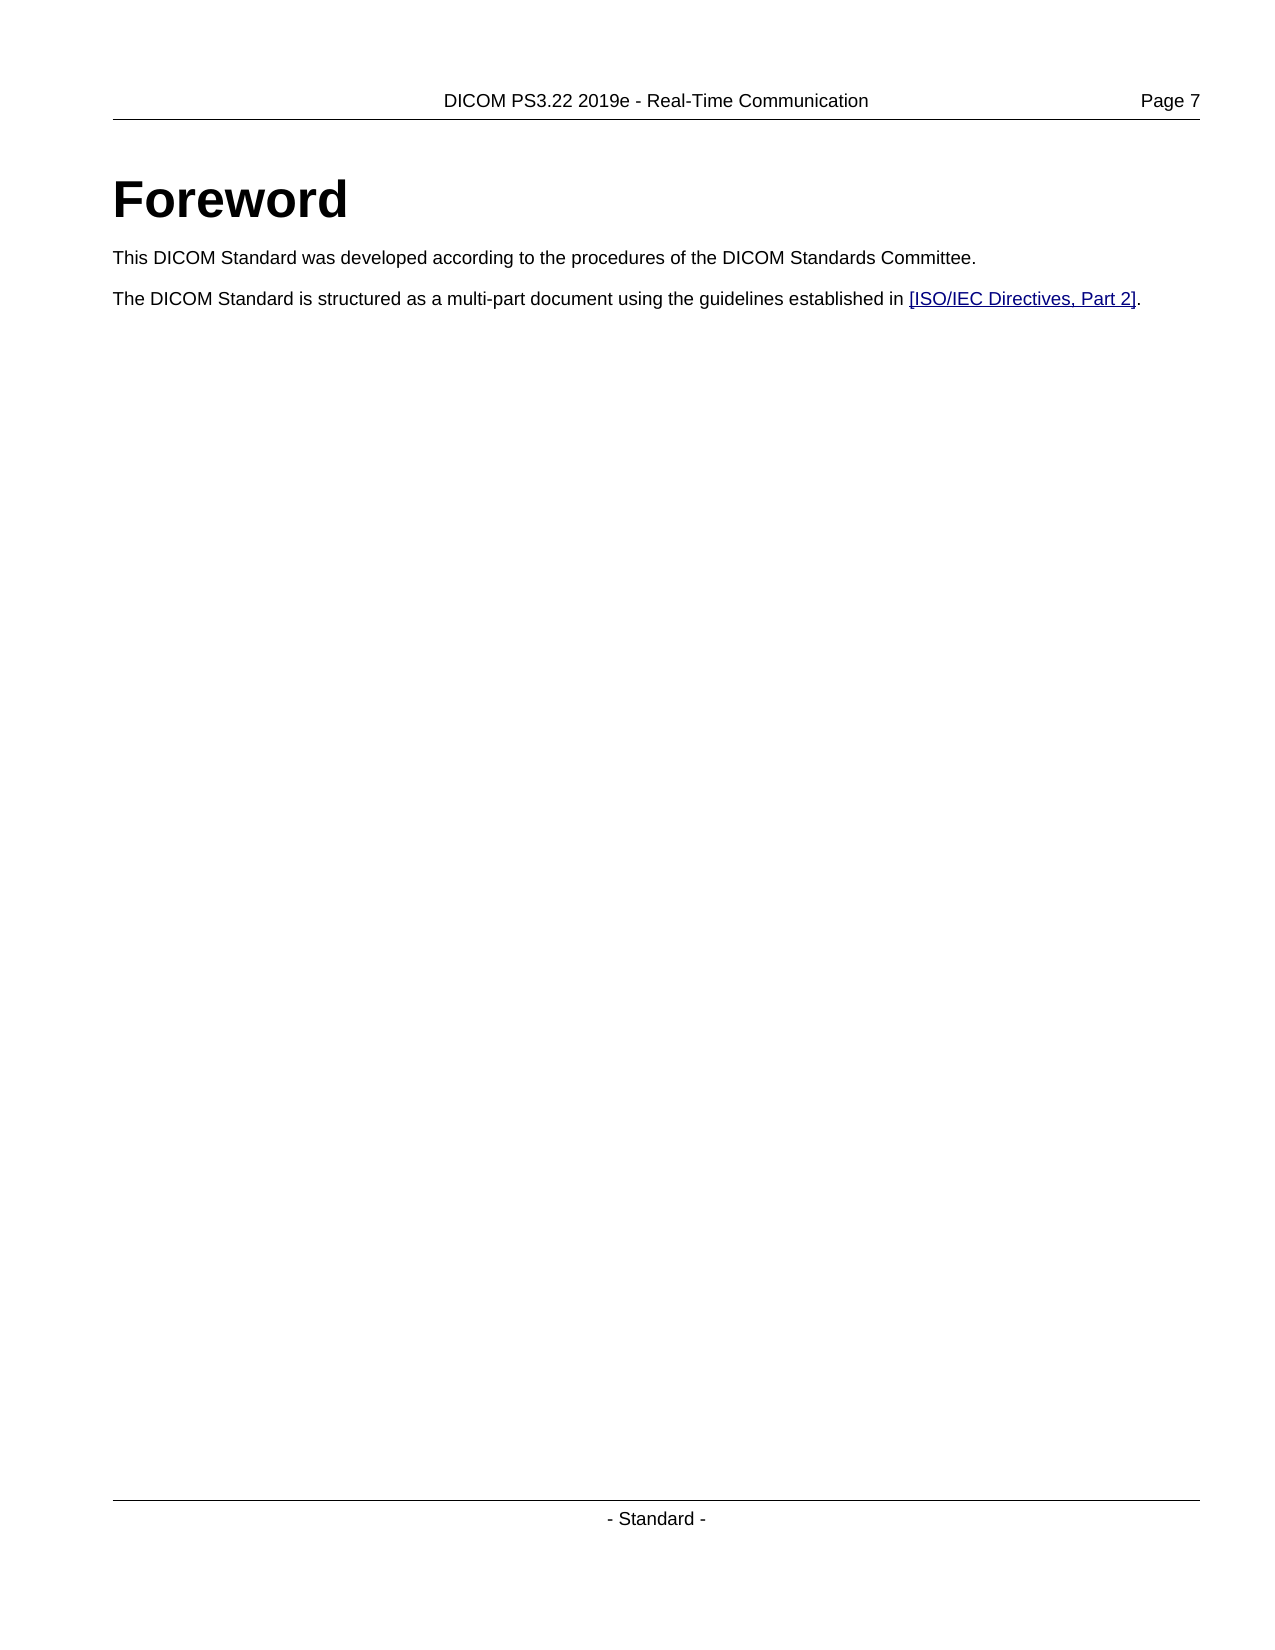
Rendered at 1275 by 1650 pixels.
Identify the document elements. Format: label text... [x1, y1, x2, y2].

text This DICOM Standard was developed according to the procedures of the DICOM Standards Committee. [112, 247, 1200, 269]
text Foreword [112, 169, 1200, 228]
text The DICOM Standard is structured as a multi-part document using the guidelines established in [ISO/IEC Directives, Part 2]. [112, 287, 1200, 309]
